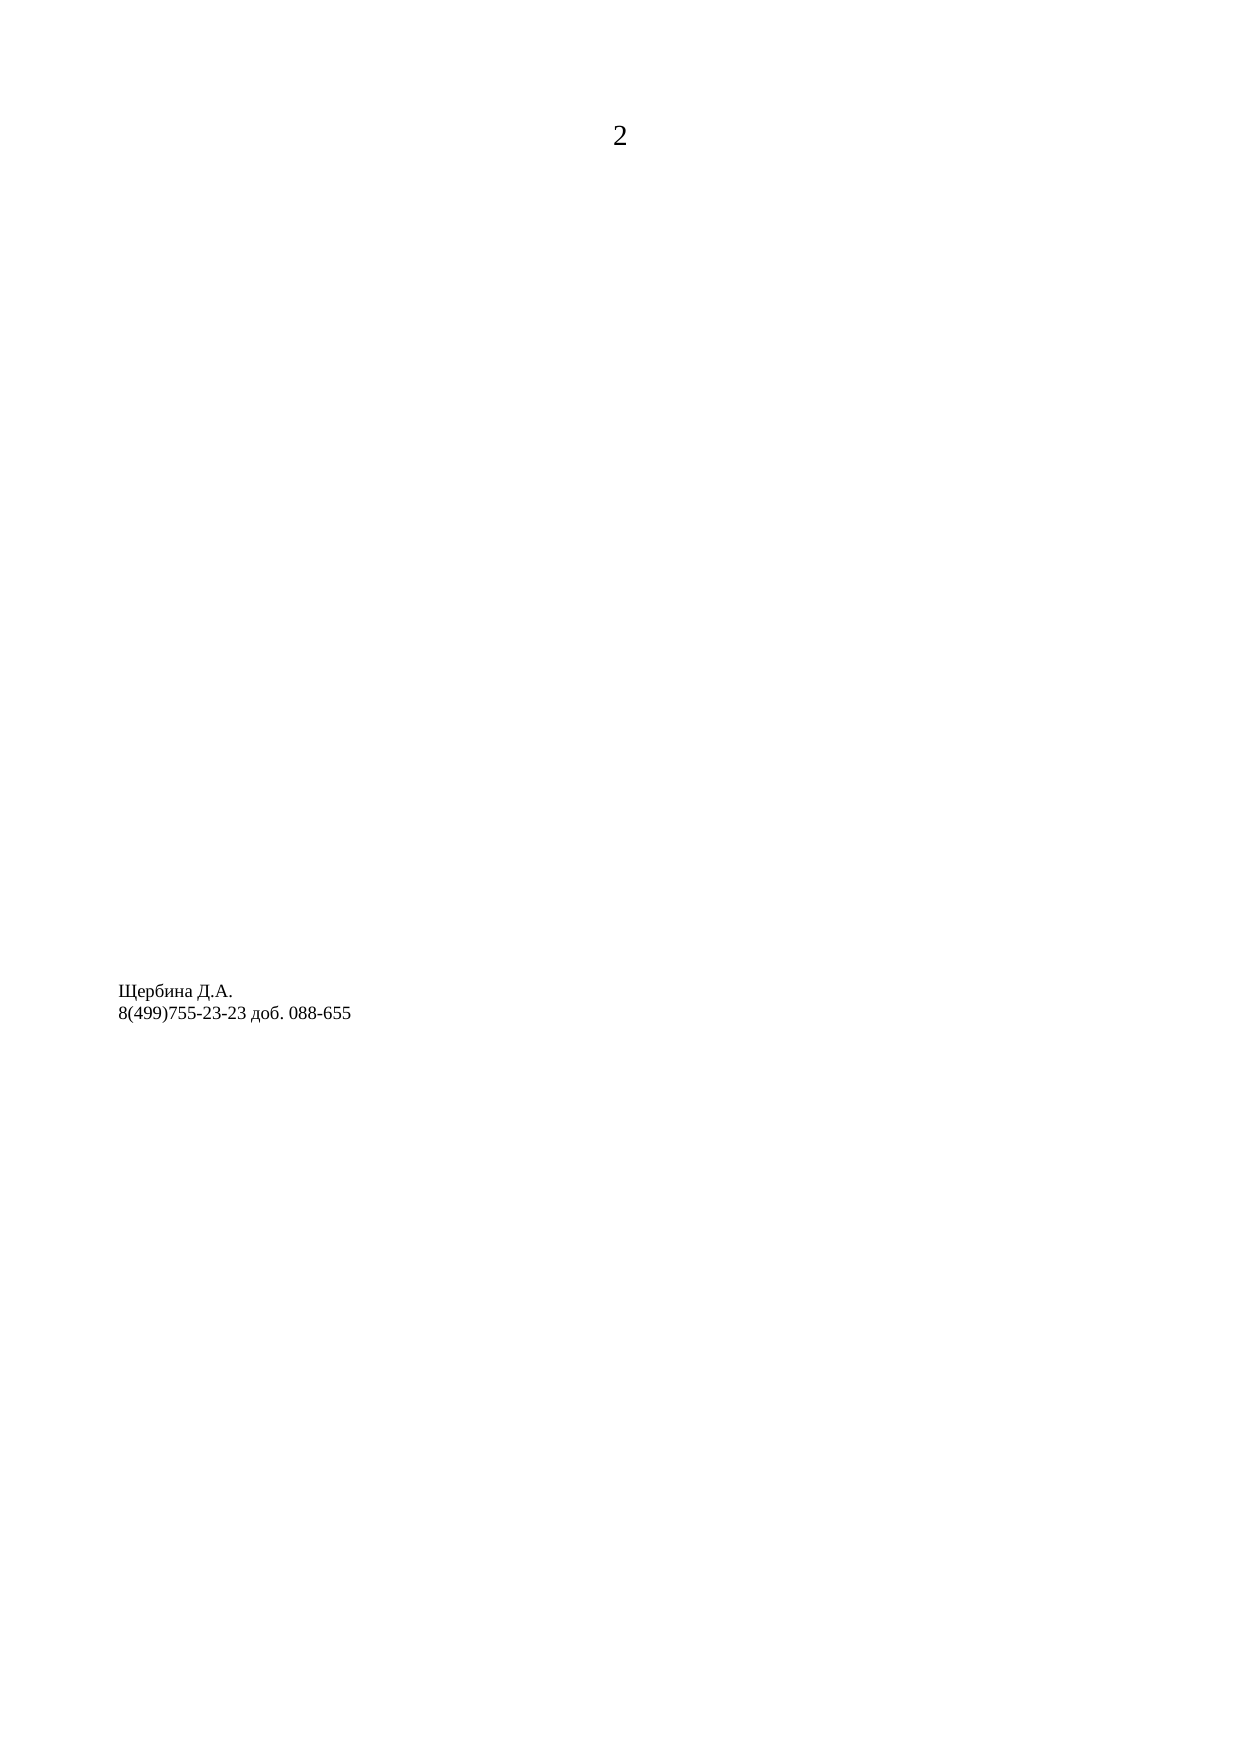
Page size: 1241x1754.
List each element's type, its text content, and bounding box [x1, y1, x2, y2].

text 8(499)755-23-23 доб. 088-655 [118, 1002, 1122, 1023]
text Щербина Д.А. [118, 980, 1122, 1002]
